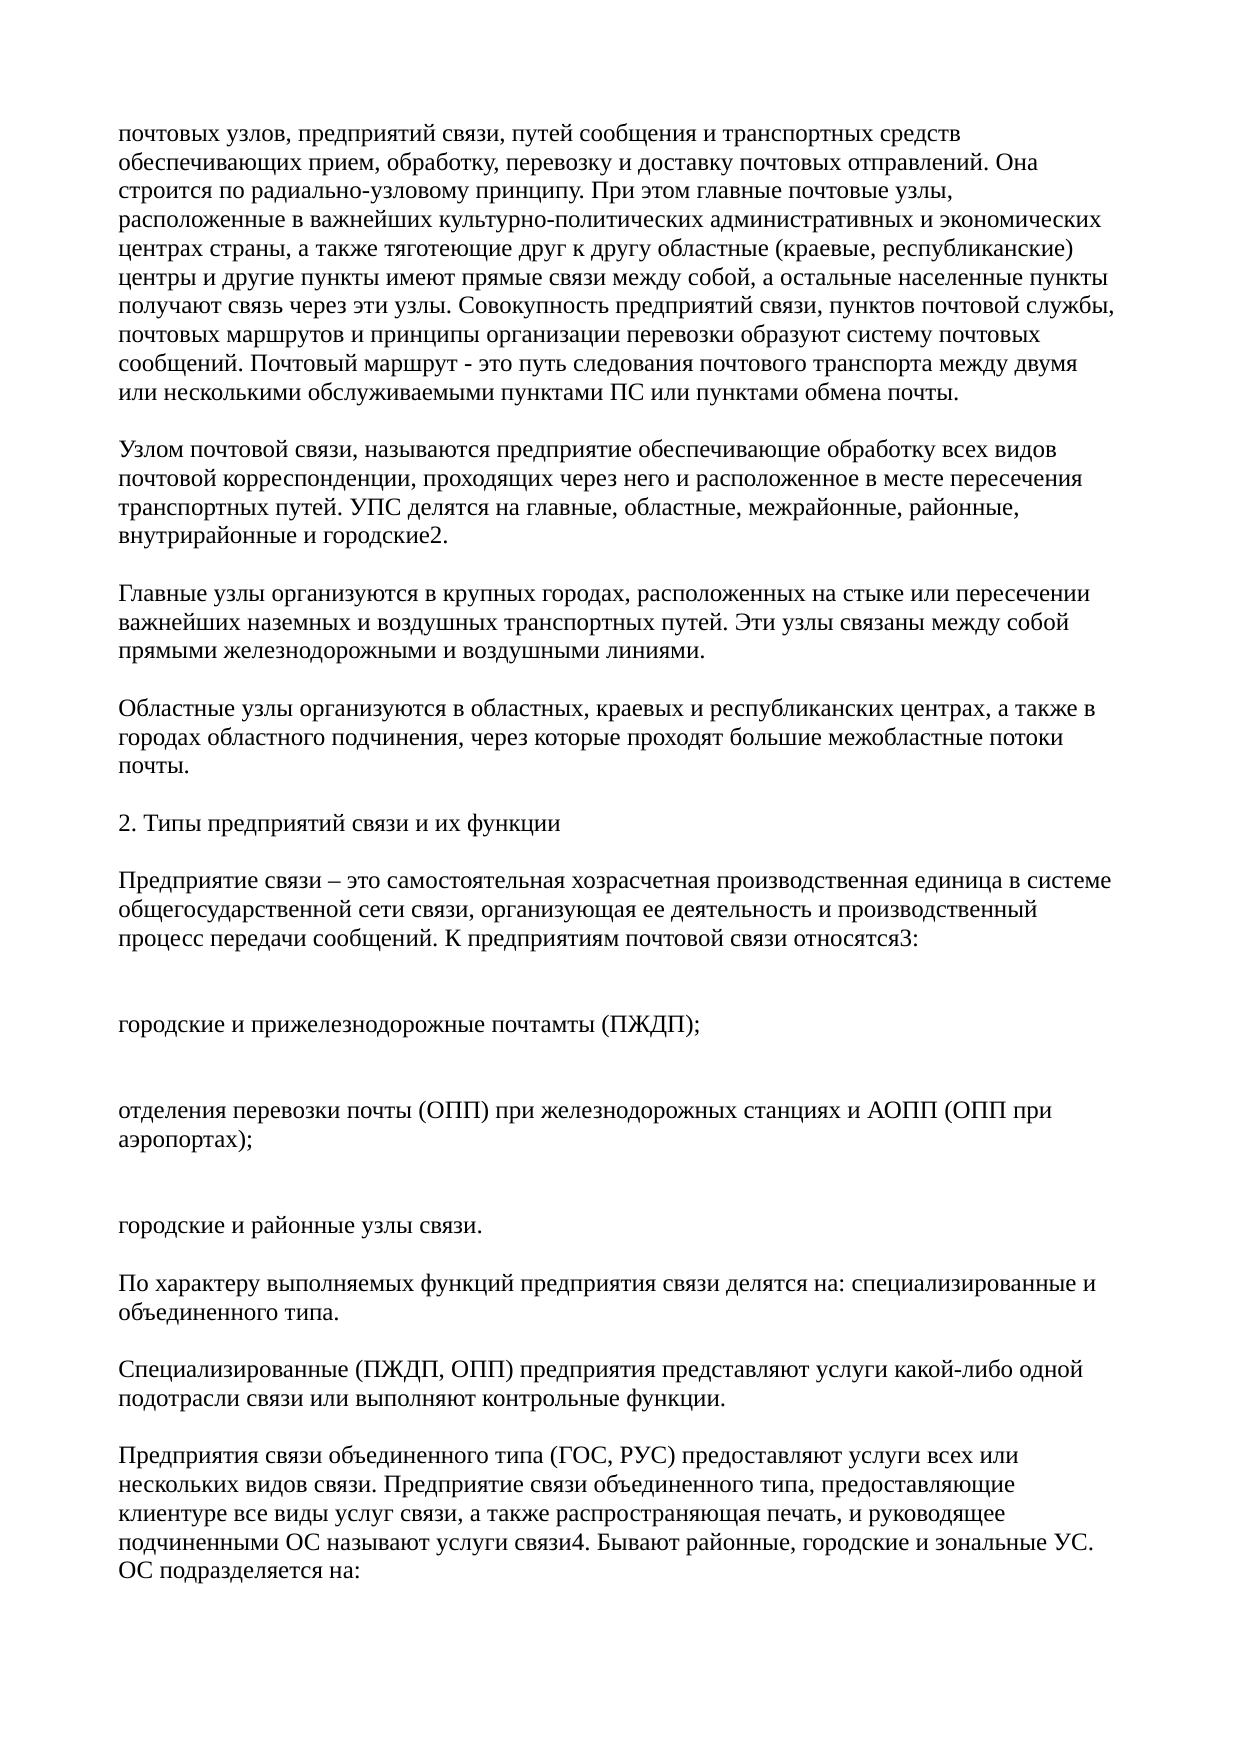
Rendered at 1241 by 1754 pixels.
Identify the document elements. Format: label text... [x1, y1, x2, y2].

text Предприятия связи объединенного типа (ГОС, РУС) предоставляют услуги всех или нескольких видов связи. Предприятие связи объединенного типа, предоставляющие клиентуре все виды услуг связи, а также распространяющая печать, и руководящее подчиненными ОС называют услуги связи4. Бывают районные, городские и зональные УС. ОС подразделяется на: [118, 1441, 1122, 1584]
text городские и районные узлы связи. [118, 1211, 1122, 1239]
text Узлом почтовой связи, называются предприятие обеспечивающие обработку всех видов почтовой корреспонденции, проходящих через него и расположенное в месте пересечения транспортных путей. УПС делятся на главные, областные, межрайонные, районные, внутрирайонные и городские2. [118, 434, 1122, 549]
text Областные узлы организуются в областных, краевых и республиканских центрах, а также в городах областного подчинения, через которые проходят большие межобластные потоки почты. [118, 693, 1122, 779]
text почтовых узлов, предприятий связи, путей сообщения и транспортных средств обеспечивающих прием, обработку, перевозку и доставку почтовых отправлений. Она строится по радиально-узловому принципу. При этом главные почтовые узлы, расположенные в важнейших культурно-политических административных и экономических центрах страны, а также тяготеющие друг к другу областные (краевые, республиканские) центры и другие пункты имеют прямые связи между собой, а остальные населенные пункты получают связь через эти узлы. Совокупность предприятий связи, пунктов почтовой службы, почтовых маршрутов и принципы организации перевозки образуют систему почтовых сообщений. Почтовый маршрут - это путь следования почтового транспорта между двумя или несколькими обслуживаемыми пунктами ПС или пунктами обмена почты. [118, 118, 1122, 406]
text городские и прижелезнодорожные почтамты (ПЖДП); [118, 1009, 1122, 1038]
text Специализированные (ПЖДП, ОПП) предприятия представляют услуги какой-либо одной подотрасли связи или выполняют контрольные функции. [118, 1354, 1122, 1412]
text 2. Типы предприятий связи и их функции [118, 808, 1122, 837]
text Главные узлы организуются в крупных городах, расположенных на стыке или пересечении важнейших наземных и воздушных транспортных путей. Эти узлы связаны между собой прямыми железнодорожными и воздушными линиями. [118, 578, 1122, 664]
text Предприятие связи – это самостоятельная хозрасчетная производственная единица в системе общегосударственной сети связи, организующая ее деятельность и производственный процесс передачи сообщений. К предприятиям почтовой связи относятся3: [118, 866, 1122, 952]
text отделения перевозки почты (ОПП) при железнодорожных станциях и АОПП (ОПП при аэропортах); [118, 1096, 1122, 1153]
text По характеру выполняемых функций предприятия связи делятся на: специализированные и объединенного типа. [118, 1268, 1122, 1326]
